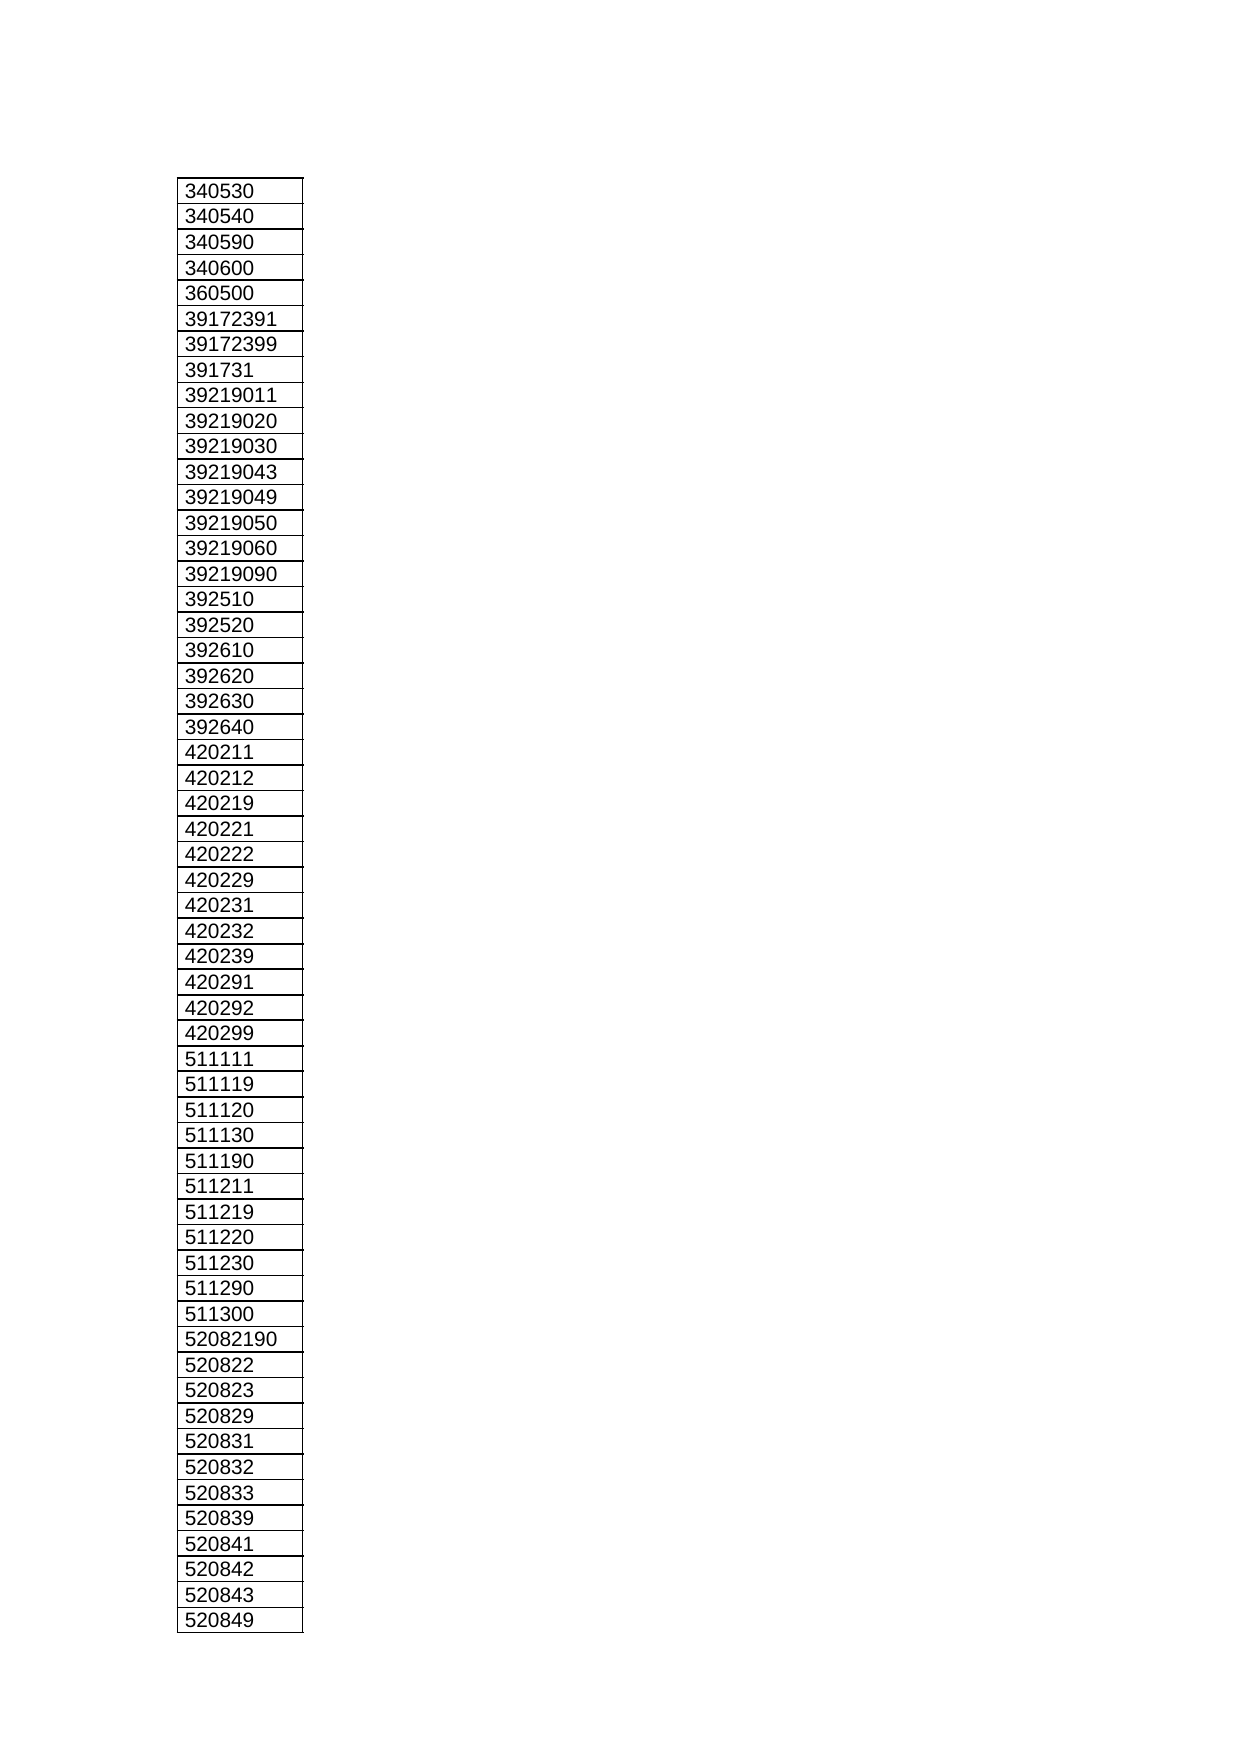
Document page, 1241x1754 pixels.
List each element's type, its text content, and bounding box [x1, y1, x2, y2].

table_cell 420211 [178, 740, 302, 764]
table_cell 520829 [178, 1404, 302, 1428]
table_cell 420299 [178, 1021, 302, 1045]
table_cell 520842 [178, 1557, 302, 1581]
table_cell 420229 [178, 868, 302, 892]
table_cell 39219090 [178, 562, 302, 586]
table_cell 511220 [178, 1225, 302, 1249]
table_cell 511211 [178, 1174, 302, 1198]
table_cell 520822 [178, 1353, 302, 1377]
table_cell 392510 [178, 587, 302, 611]
table_cell 420221 [178, 817, 302, 841]
table_cell 420292 [178, 996, 302, 1019]
table_cell 520831 [178, 1429, 302, 1453]
table_cell 520833 [178, 1480, 302, 1504]
table_cell 39219043 [178, 460, 302, 483]
table_cell 511230 [178, 1251, 302, 1274]
table_cell 520832 [178, 1455, 302, 1479]
table_cell 340590 [178, 230, 302, 254]
table_cell 340600 [178, 255, 302, 279]
table_cell 520841 [178, 1531, 302, 1555]
table_cell 420212 [178, 766, 302, 790]
table_cell 39219049 [178, 485, 302, 509]
table_cell 392610 [178, 638, 302, 662]
table_cell 39219050 [178, 511, 302, 534]
table_cell 39219020 [178, 408, 302, 432]
table_cell 420231 [178, 893, 302, 917]
table_cell 420219 [178, 791, 302, 815]
table_cell 511300 [178, 1302, 302, 1326]
table_cell 511111 [178, 1047, 302, 1070]
table_cell 520843 [178, 1582, 302, 1606]
table_cell 420239 [178, 945, 302, 968]
table_cell 511290 [178, 1276, 302, 1300]
table_cell 39219011 [178, 383, 302, 407]
table_cell 520839 [178, 1506, 302, 1530]
table_cell 391731 [178, 357, 302, 381]
table_cell 520849 [178, 1608, 302, 1632]
table_cell 420222 [178, 842, 302, 866]
table_cell 392630 [178, 689, 302, 713]
table_cell 39219030 [178, 434, 302, 458]
table_cell 520823 [178, 1378, 302, 1402]
table_cell 511130 [178, 1123, 302, 1147]
table_cell 340530 [178, 179, 302, 203]
table_cell 360500 [178, 281, 302, 305]
table_cell 511120 [178, 1098, 302, 1121]
table_cell 420291 [178, 970, 302, 994]
table_cell 511190 [178, 1149, 302, 1172]
table_cell 511219 [178, 1200, 302, 1223]
table_cell 420232 [178, 919, 302, 943]
table_cell 340540 [178, 204, 302, 228]
table_cell 511119 [178, 1072, 302, 1096]
table_cell 39172399 [178, 332, 302, 356]
table_cell 39219060 [178, 536, 302, 560]
table_cell 392620 [178, 664, 302, 688]
table_cell 52082190 [178, 1327, 302, 1351]
table_cell 392520 [178, 613, 302, 637]
table_cell 392640 [178, 715, 302, 739]
table_cell 39172391 [178, 306, 302, 330]
